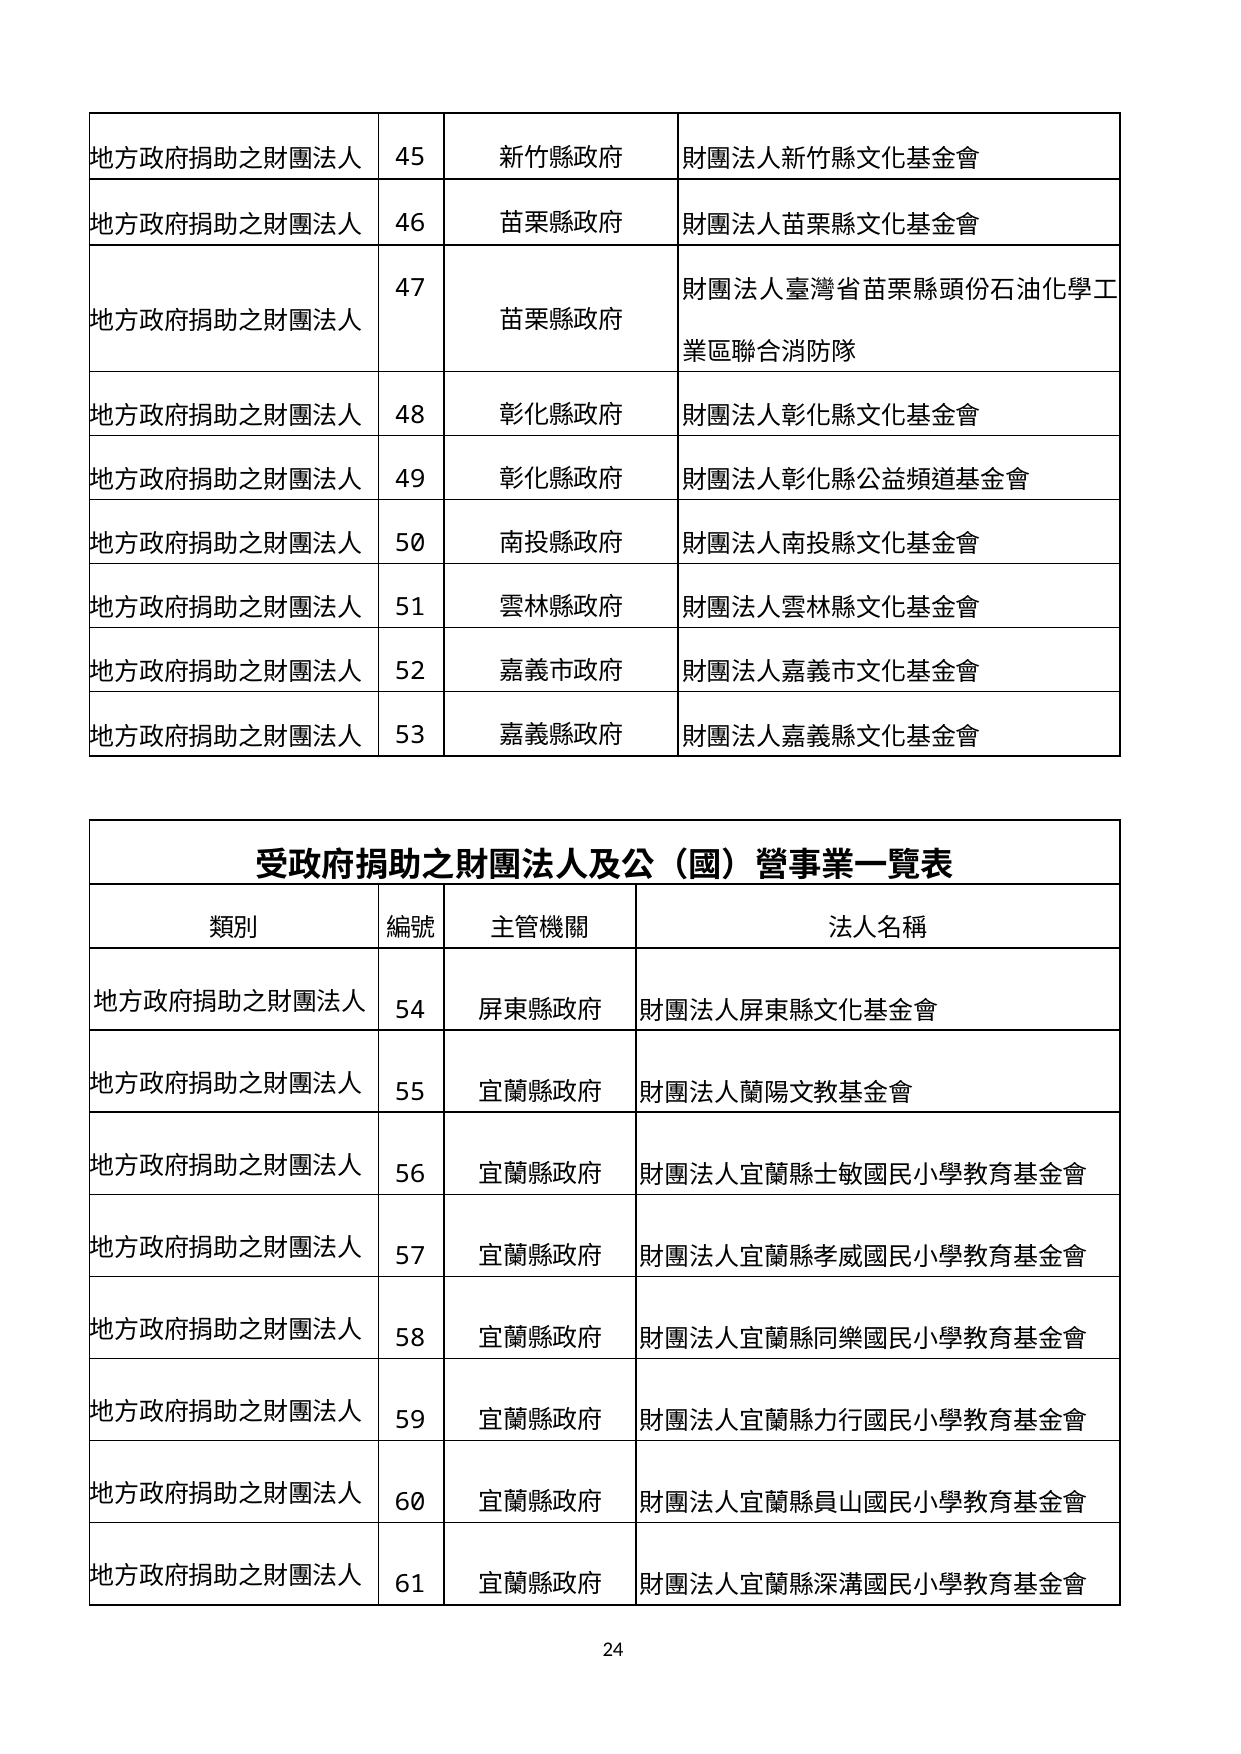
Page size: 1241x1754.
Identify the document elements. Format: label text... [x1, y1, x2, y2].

table_cell 54 [379, 949, 443, 1029]
table_cell 宜蘭縣政府 [445, 1441, 635, 1522]
table_cell 地方政府捐助之財團法人 [90, 500, 378, 563]
table_cell 48 [379, 372, 443, 434]
table_cell 宜蘭縣政府 [445, 1523, 635, 1604]
table_cell 地方政府捐助之財團法人 [90, 436, 378, 499]
table_cell 51 [379, 564, 443, 627]
table_cell 49 [379, 436, 443, 499]
table_cell 財團法人臺灣省苗栗縣頭份石油化學工業區聯合消防隊 [679, 246, 1119, 371]
table_header 受政府捐助之財團法人及公（國）營事業一覽表 [90, 821, 1119, 883]
table_cell 55 [379, 1031, 443, 1111]
table_cell 地方政府捐助之財團法人 [90, 246, 378, 371]
table_cell 南投縣政府 [445, 500, 677, 563]
table_cell 地方政府捐助之財團法人 [90, 1359, 378, 1440]
table_cell 財團法人新竹縣文化基金會 [679, 114, 1119, 178]
table_cell 新竹縣政府 [445, 114, 677, 178]
table_cell 財團法人雲林縣文化基金會 [679, 564, 1119, 627]
table_cell 嘉義縣政府 [445, 692, 677, 755]
table_cell 地方政府捐助之財團法人 [90, 180, 378, 244]
table_cell 46 [379, 180, 443, 244]
table_cell 宜蘭縣政府 [445, 1359, 635, 1440]
table_cell 財團法人屏東縣文化基金會 [637, 949, 1119, 1029]
table_cell 嘉義市政府 [445, 628, 677, 691]
table_cell 雲林縣政府 [445, 564, 677, 627]
table_cell 苗栗縣政府 [445, 180, 677, 244]
table_cell 宜蘭縣政府 [445, 1195, 635, 1276]
table_cell 地方政府捐助之財團法人 [90, 1195, 378, 1276]
table_cell 59 [379, 1359, 443, 1440]
table_cell 45 [379, 114, 443, 178]
table_cell 60 [379, 1441, 443, 1522]
table_cell 50 [379, 500, 443, 563]
table_cell 法人名稱 [637, 885, 1119, 947]
table_cell 財團法人宜蘭縣員山國民小學教育基金會 [637, 1441, 1119, 1522]
table_cell 編號 [379, 885, 443, 947]
table_cell 類別 [90, 885, 378, 947]
table_cell 地方政府捐助之財團法人 [90, 372, 378, 434]
table_cell 苗栗縣政府 [445, 246, 677, 371]
table_cell 財團法人宜蘭縣深溝國民小學教育基金會 [637, 1523, 1119, 1604]
table_cell 56 [379, 1113, 443, 1193]
table_cell 58 [379, 1277, 443, 1358]
table_cell 地方政府捐助之財團法人 [90, 564, 378, 627]
table_cell 地方政府捐助之財團法人 [90, 1113, 378, 1193]
table_cell 地方政府捐助之財團法人 [90, 1031, 378, 1111]
table_cell 財團法人彰化縣文化基金會 [679, 372, 1119, 434]
table_cell 財團法人宜蘭縣孝威國民小學教育基金會 [637, 1195, 1119, 1276]
table_cell 主管機關 [445, 885, 635, 947]
table_cell 財團法人嘉義市文化基金會 [679, 628, 1119, 691]
table_cell 地方政府捐助之財團法人 [90, 114, 378, 178]
table_cell 財團法人宜蘭縣力行國民小學教育基金會 [637, 1359, 1119, 1440]
table_cell 財團法人宜蘭縣士敏國民小學教育基金會 [637, 1113, 1119, 1193]
table_cell 57 [379, 1195, 443, 1276]
table_cell 財團法人彰化縣公益頻道基金會 [679, 436, 1119, 499]
table_cell 47 [379, 246, 443, 371]
table_cell 52 [379, 628, 443, 691]
table_cell 地方政府捐助之財團法人 [90, 628, 378, 691]
table_cell 財團法人南投縣文化基金會 [679, 500, 1119, 563]
table_cell 地方政府捐助之財團法人 [90, 1441, 378, 1522]
table_cell 53 [379, 692, 443, 755]
table_cell 宜蘭縣政府 [445, 1113, 635, 1193]
table_cell 財團法人蘭陽文教基金會 [637, 1031, 1119, 1111]
table_cell 宜蘭縣政府 [445, 1277, 635, 1358]
table_cell 61 [379, 1523, 443, 1604]
table_cell 財團法人宜蘭縣同樂國民小學教育基金會 [637, 1277, 1119, 1358]
table_cell 宜蘭縣政府 [445, 1031, 635, 1111]
table_cell 財團法人苗栗縣文化基金會 [679, 180, 1119, 244]
table_cell 屏東縣政府 [445, 949, 635, 1029]
table_cell 地方政府捐助之財團法人 [90, 692, 378, 755]
table_cell 彰化縣政府 [445, 372, 677, 434]
table_cell 地方政府捐助之財團法人 [90, 1277, 378, 1358]
table_cell 地方政府捐助之財團法人 [90, 1523, 378, 1604]
table_cell 地方政府捐助之財團法人 [90, 949, 378, 1029]
table_cell 財團法人嘉義縣文化基金會 [679, 692, 1119, 755]
table_cell 彰化縣政府 [445, 436, 677, 499]
